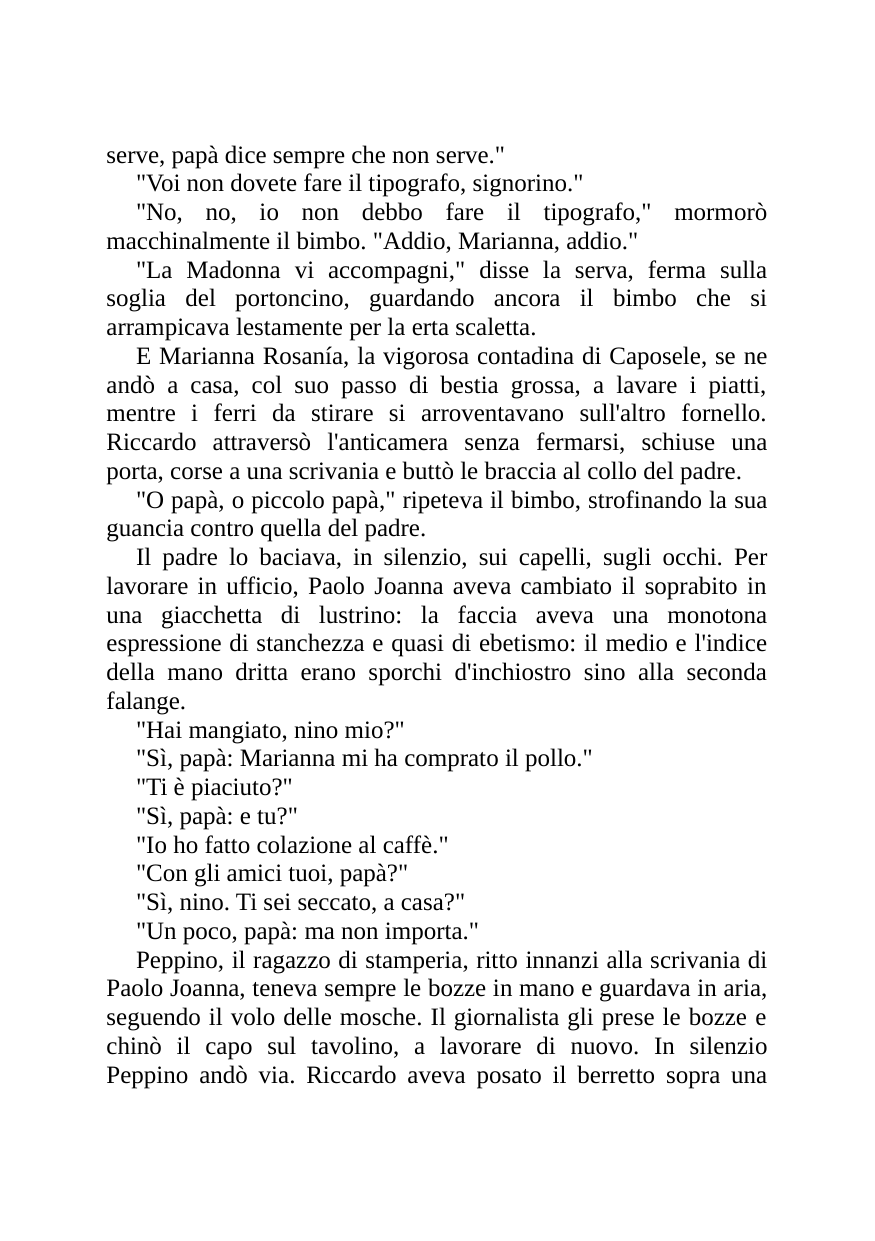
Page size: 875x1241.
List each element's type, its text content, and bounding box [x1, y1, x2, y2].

text E Marianna Rosanía, la vigorosa contadina di Caposele, se ne andò a casa, col suo passo di bestia grossa, a lavare i piatti, mentre i ferri da stirare si arroventavano sull'altro fornello. Riccardo attraversò l'anticamera senza fermarsi, schiuse una porta, corse a una scrivania e buttò le braccia al collo del padre. [106, 341, 768, 485]
text Il padre lo baciava, in silenzio, sui capelli, sugli occhi. Per lavorare in ufficio, Paolo Joanna aveva cambiato il soprabito in una giacchetta di lustrino: la faccia aveva una monotona espressione di stanchezza e quasi di ebetismo: il medio e l'indice della mano dritta erano sporchi d'inchiostro sino alla seconda falange. [106, 542, 768, 715]
text "Con gli amici tuoi, papà?" [106, 858, 768, 887]
text "Voi non dovete fare il tipografo, signorino." [106, 168, 768, 197]
text "Sì, papà: Marianna mi ha comprato il pollo." [106, 743, 768, 772]
text "Ti è piaciuto?" [106, 772, 768, 801]
text "Sì, papà: e tu?" [106, 801, 768, 830]
text "Sì, nino. Ti sei seccato, a casa?" [106, 887, 768, 916]
text Peppino, il ragazzo di stamperia, ritto innanzi alla scrivania di Paolo Joanna, teneva sempre le bozze in mano e guardava in aria, seguendo il volo delle mosche. Il giornalista gli prese le bozze e chinò il capo sul tavolino, a lavorare di nuovo. In silenzio Peppino andò via. Riccardo aveva posato il berretto sopra una [106, 945, 768, 1088]
text serve, papà dice sempre che non serve." [106, 140, 768, 168]
text "Un poco, papà: ma non importa." [106, 916, 768, 945]
text "Hai mangiato, nino mio?" [106, 715, 768, 743]
text "La Madonna vi accompagni," disse la serva, ferma sulla soglia del portoncino, guardando ancora il bimbo che si arrampicava lestamente per la erta scaletta. [106, 255, 768, 341]
text "O papà, o piccolo papà," ripeteva il bimbo, strofinando la sua guancia contro quella del padre. [106, 485, 768, 542]
text "Io ho fatto colazione al caffè." [106, 830, 768, 858]
text "No, no, io non debbo fare il tipografo," mormorò macchinalmente il bimbo. "Addio, Marianna, addio." [106, 197, 768, 255]
